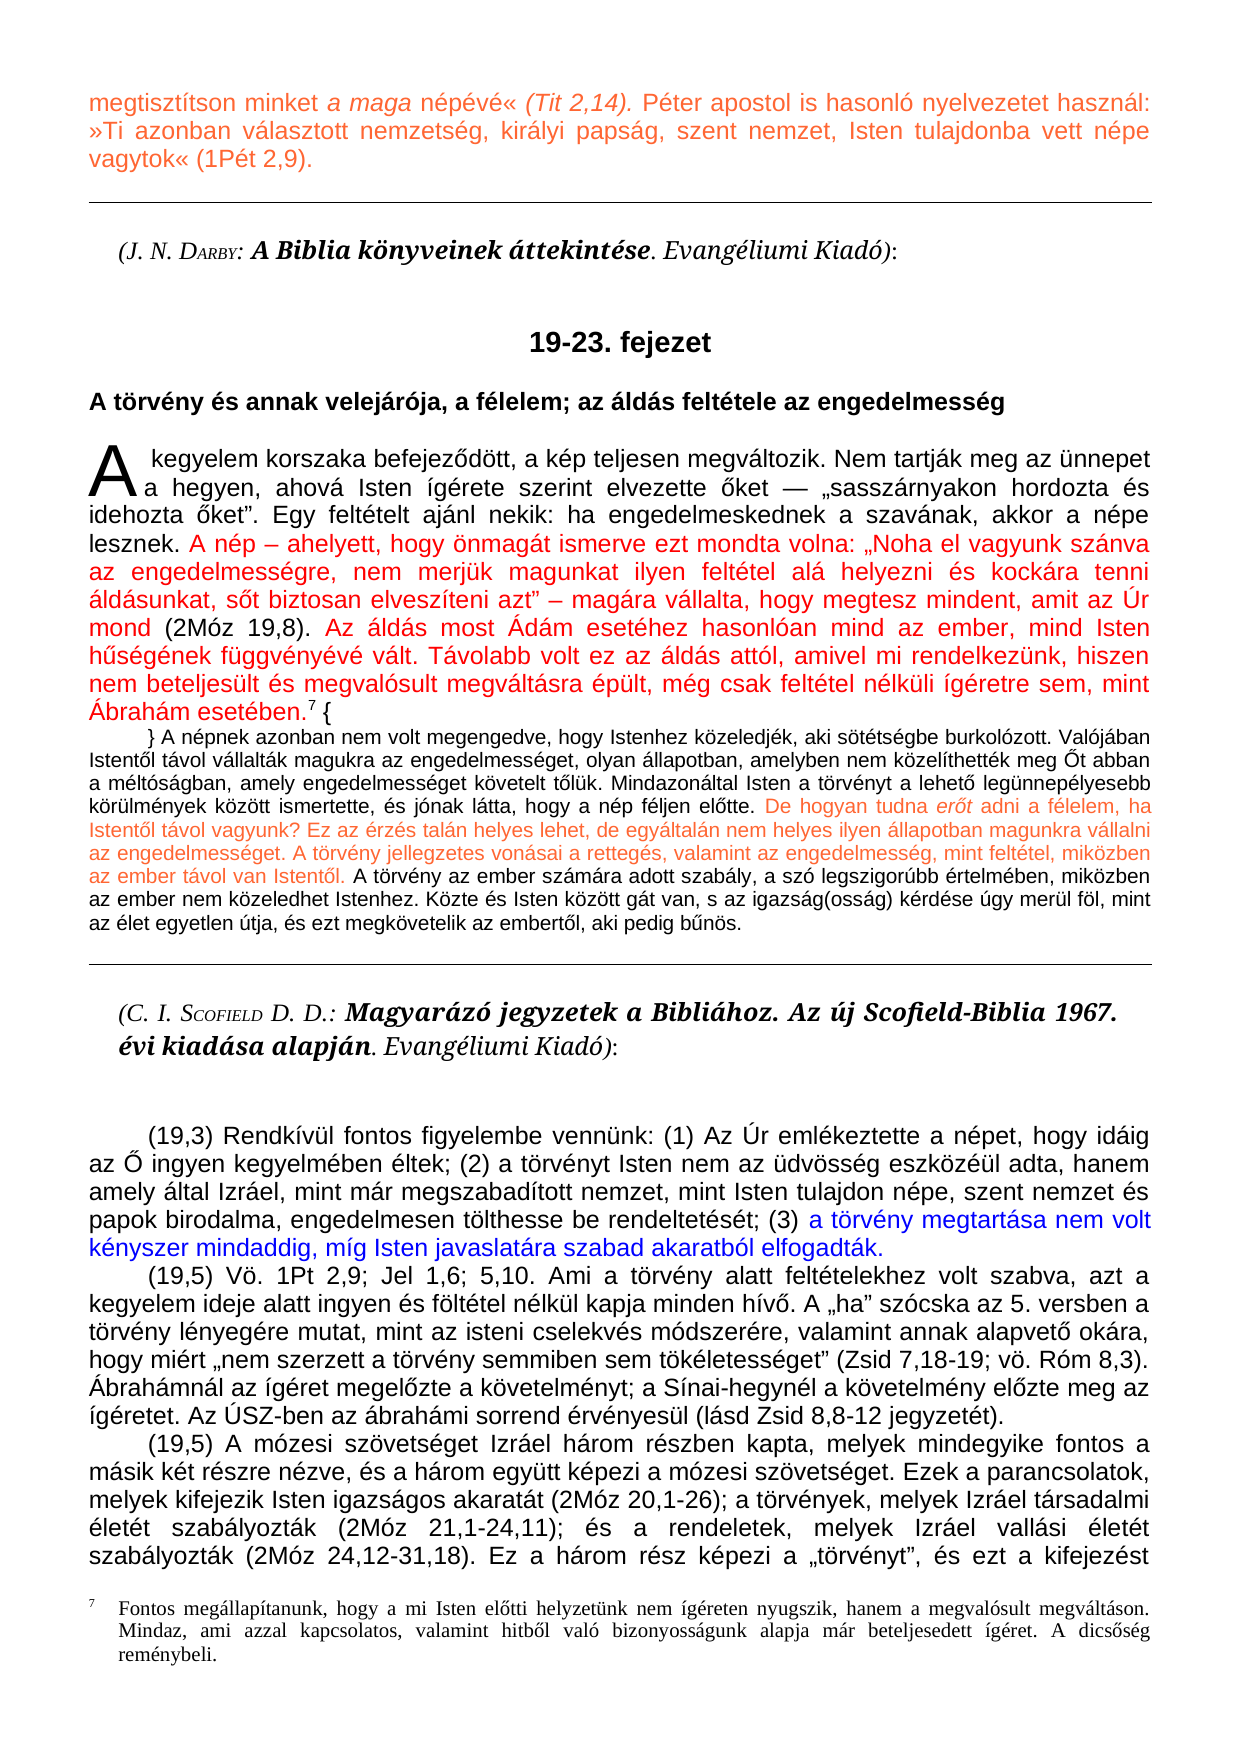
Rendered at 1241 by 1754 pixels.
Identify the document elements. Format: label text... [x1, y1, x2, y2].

text (C. I. Scofield D. D.: Magyarázó jegyzetek a Bibliához. Az új Scofield-Biblia 1967. évi kiadása alapján. Evangéliumi Kiadó): [88, 965, 1152, 1092]
text } A népnek azonban nem volt megengedve, hogy Istenhez közeledjék, aki sötétségbe burkolózott. Valójában Istentől távol vállalták magukra az engedelmességet, olyan állapotban, amelyben nem közelíthették meg Őt abban a méltóságban, amely engedelmességet követelt tőlük. Mindazonáltal Isten a törvényt a lehető legünnepélyesebb körülmények között ismertette, és jónak látta, hogy a nép féljen előtte. De hogyan tudna erőt adni a félelem, ha Istentől távol vagyunk? Ez az érzés talán helyes lehet, de egyáltalán nem helyes ilyen állapotban magunkra vállalni az engedelmességet. A törvény jellegzetes vonásai a rettegés, valamint az engedelmesség, mint feltétel, miközben az ember távol van Istentől. A törvény az ember számára adott szabály, a szó legszigorúbb értelmében, miközben az ember nem közeledhet Istenhez. Közte és Isten között gát van, s az igazság(osság) kérdése úgy merül föl, mint az élet egyetlen útja, és ezt megkövetelik az embertől, aki pedig bűnös. [88, 725, 1152, 934]
text megtisztítson minket a maga népévé« (Tit 2,14). Péter apostol is hasonló nyelvezetet használ: »Ti azonban választott nemzetség, királyi papság, szent nemzet, Isten tulajdonba vett népe vagytok« (1Pét 2,9). [88, 88, 1152, 173]
text (19,5) A mózesi szövetséget Izráel három részben kapta, melyek mindegyike fontos a másik két részre nézve, és a három együtt képezi a mózesi szövetséget. Ezek a parancsolatok, melyek kifejezik Isten igazságos akaratát (2Móz 20,1-26); a törvények, melyek Izráel társadalmi életét szabályozták (2Móz 21,1-24,11); és a rendeletek, melyek Izráel vallási életét szabályozták (2Móz 24,12-31,18). Ez a három rész képezi a „törvényt”, és ezt a kifejezést [88, 1429, 1152, 1570]
text A törvény és annak velejárója, a félelem; az áldás feltétele az engedelmesség [88, 388, 1152, 416]
text (19,5) Vö. 1Pt 2,9; Jel 1,6; 5,10. Ami a törvény alatt feltételekhez volt szabva, azt a kegyelem ideje alatt ingyen és föltétel nélkül kapja minden hívő. A „ha” szócska az 5. versben a törvény lényegére mutat, mint az isteni cselekvés módszerére, valamint annak alapvető okára, hogy miért „nem szerzett a törvény semmiben sem tökéletességet” (Zsid 7,18-19; vö. Róm 8,3). Ábrahámnál az ígéret megelőzte a követelményt; a Sínai-hegynél a követelmény előzte meg az ígéretet. Az ÚSZ-ben az ábrahámi sorrend érvényesül (lásd Zsid 8,8-12 jegyzetét). [88, 1261, 1152, 1429]
text (J. N. Darby: A Biblia könyveinek áttekintése. Evangéliumi Kiadó): [88, 203, 1152, 296]
text A kegyelem korszaka befejeződött, a kép teljesen megváltozik. Nem tartják meg az ünnepet a hegyen, ahová Isten ígérete szerint elvezette őket — „sasszárnyakon hordozta és idehozta őket”. Egy feltételt ajánl nekik: ha engedelmeskednek a szavának, akkor a népe lesznek. A nép – ahelyett, hogy önmagát ismerve ezt mondta volna: „Noha el vagyunk szánva az engedelmességre, nem merjük magunkat ilyen feltétel alá helyezni és kockára tenni áldásunkat, sőt biztosan elveszíteni azt” – magára vállalta, hogy megtesz mindent, amit az Úr mond (2Móz 19,8). Az áldás most Ádám esetéhez hasonlóan mind az ember, mind Isten hűségének függvényévé vált. Távolabb volt ez az áldás attól, amivel mi rendelkezünk, hiszen nem beteljesült és megvalósult megváltásra épült, még csak feltétel nélküli ígéretre sem, mint Ábrahám esetében. { [88, 445, 1152, 725]
text (19,3) Rendkívül fontos figyelembe vennünk: (1) Az Úr emlékeztette a népet, hogy idáig az Ő ingyen kegyelmében éltek; (2) a törvényt Isten nem az üdvösség eszközéül adta, hanem amely által Izráel, mint már megszabadított nemzet, mint Isten tulajdon népe, szent nemzet és papok birodalma, engedelmesen tölthesse be rendeltetését; (3) a törvény megtartása nem volt kényszer mindaddig, míg Isten javaslatára szabad akaratból elfogadták. [88, 1121, 1152, 1261]
text Fontos megállapítanunk, hogy a mi Isten előtti helyzetünk nem ígéreten nyugszik, hanem a megvalósult megváltáson. Mindaz, ami azzal kapcsolatos, valamint hitből való bizonyosságunk alapja már beteljesedett ígéret. A dicsőség reménybeli. [88, 1596, 1152, 1665]
text 19-23. fejezet [88, 326, 1152, 358]
